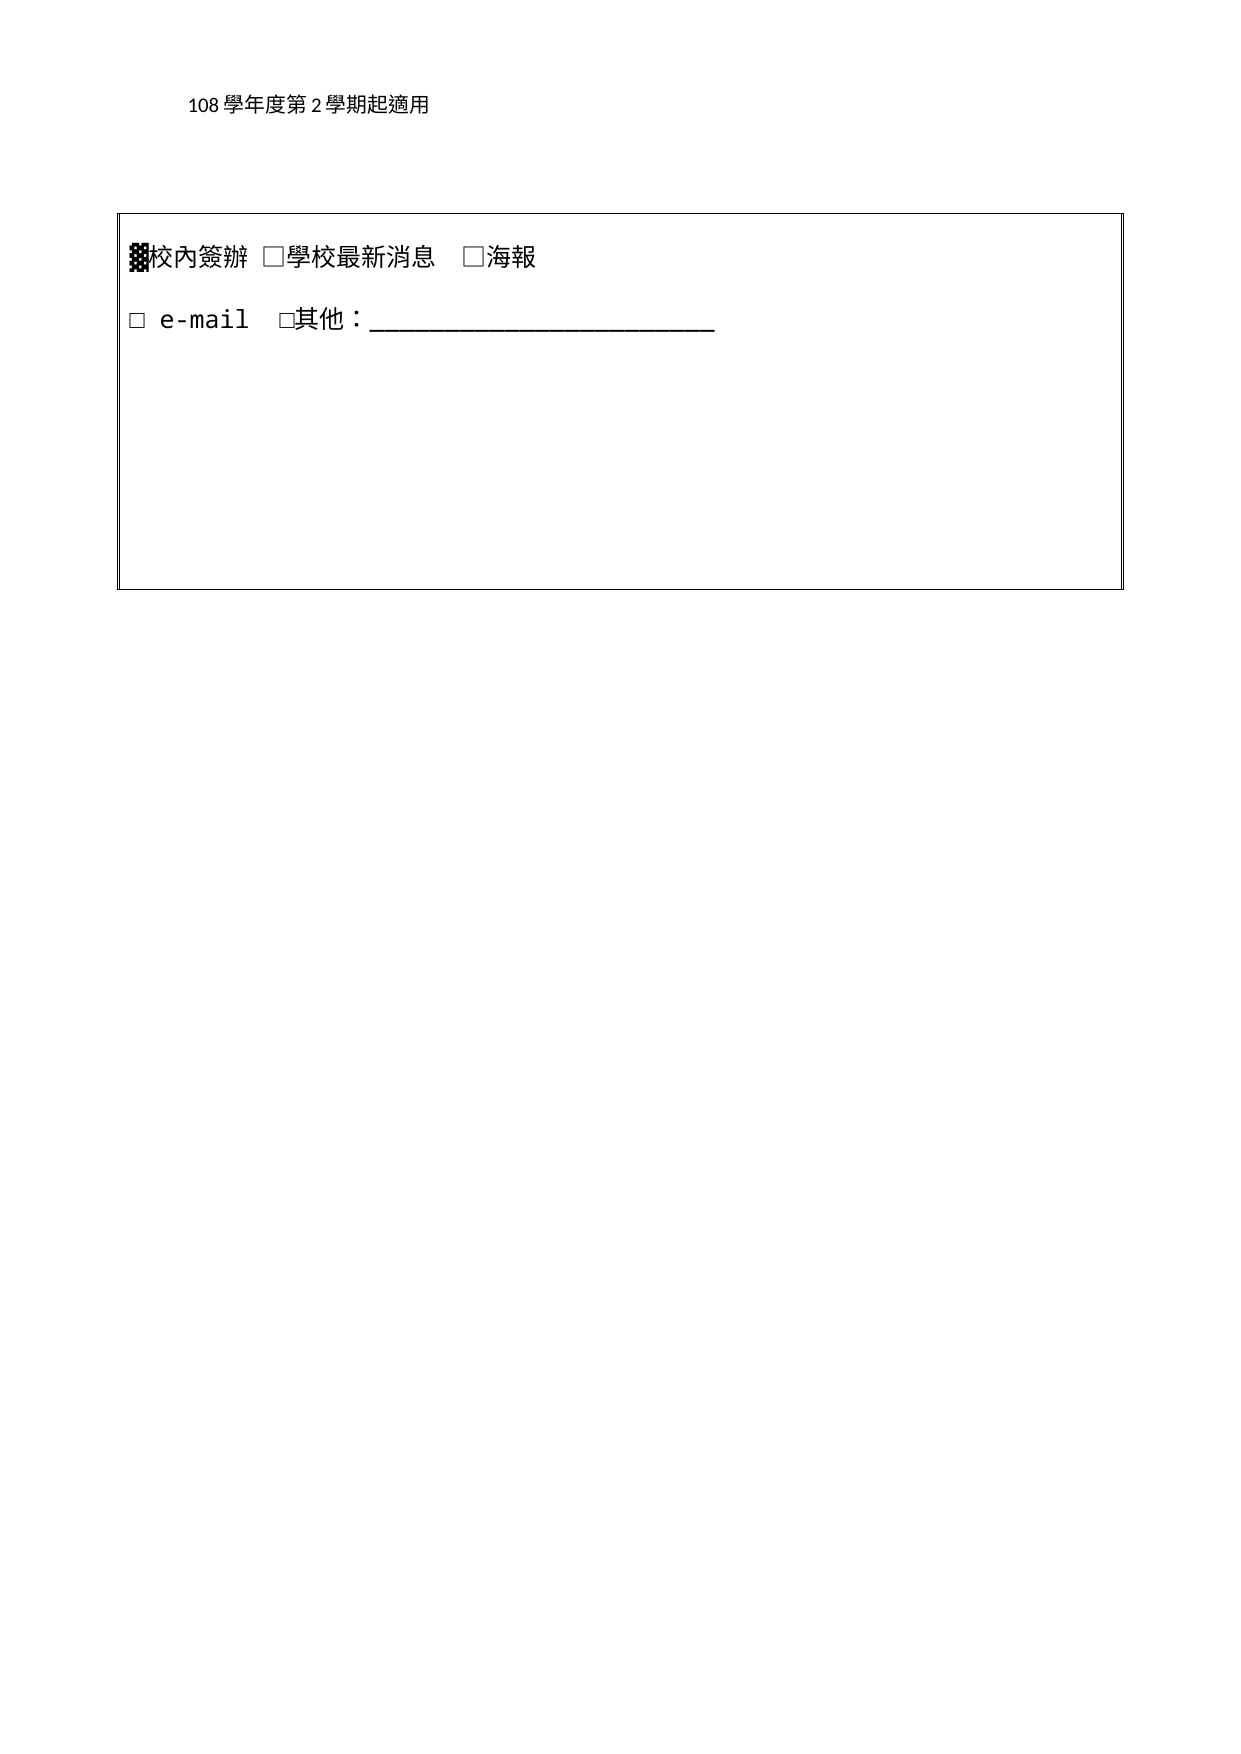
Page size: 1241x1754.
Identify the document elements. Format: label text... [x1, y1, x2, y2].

table_cell ▓校內簽辦 □學校最新消息 □海報 □ e-mail □其他：_______________________ [120, 214, 1121, 589]
